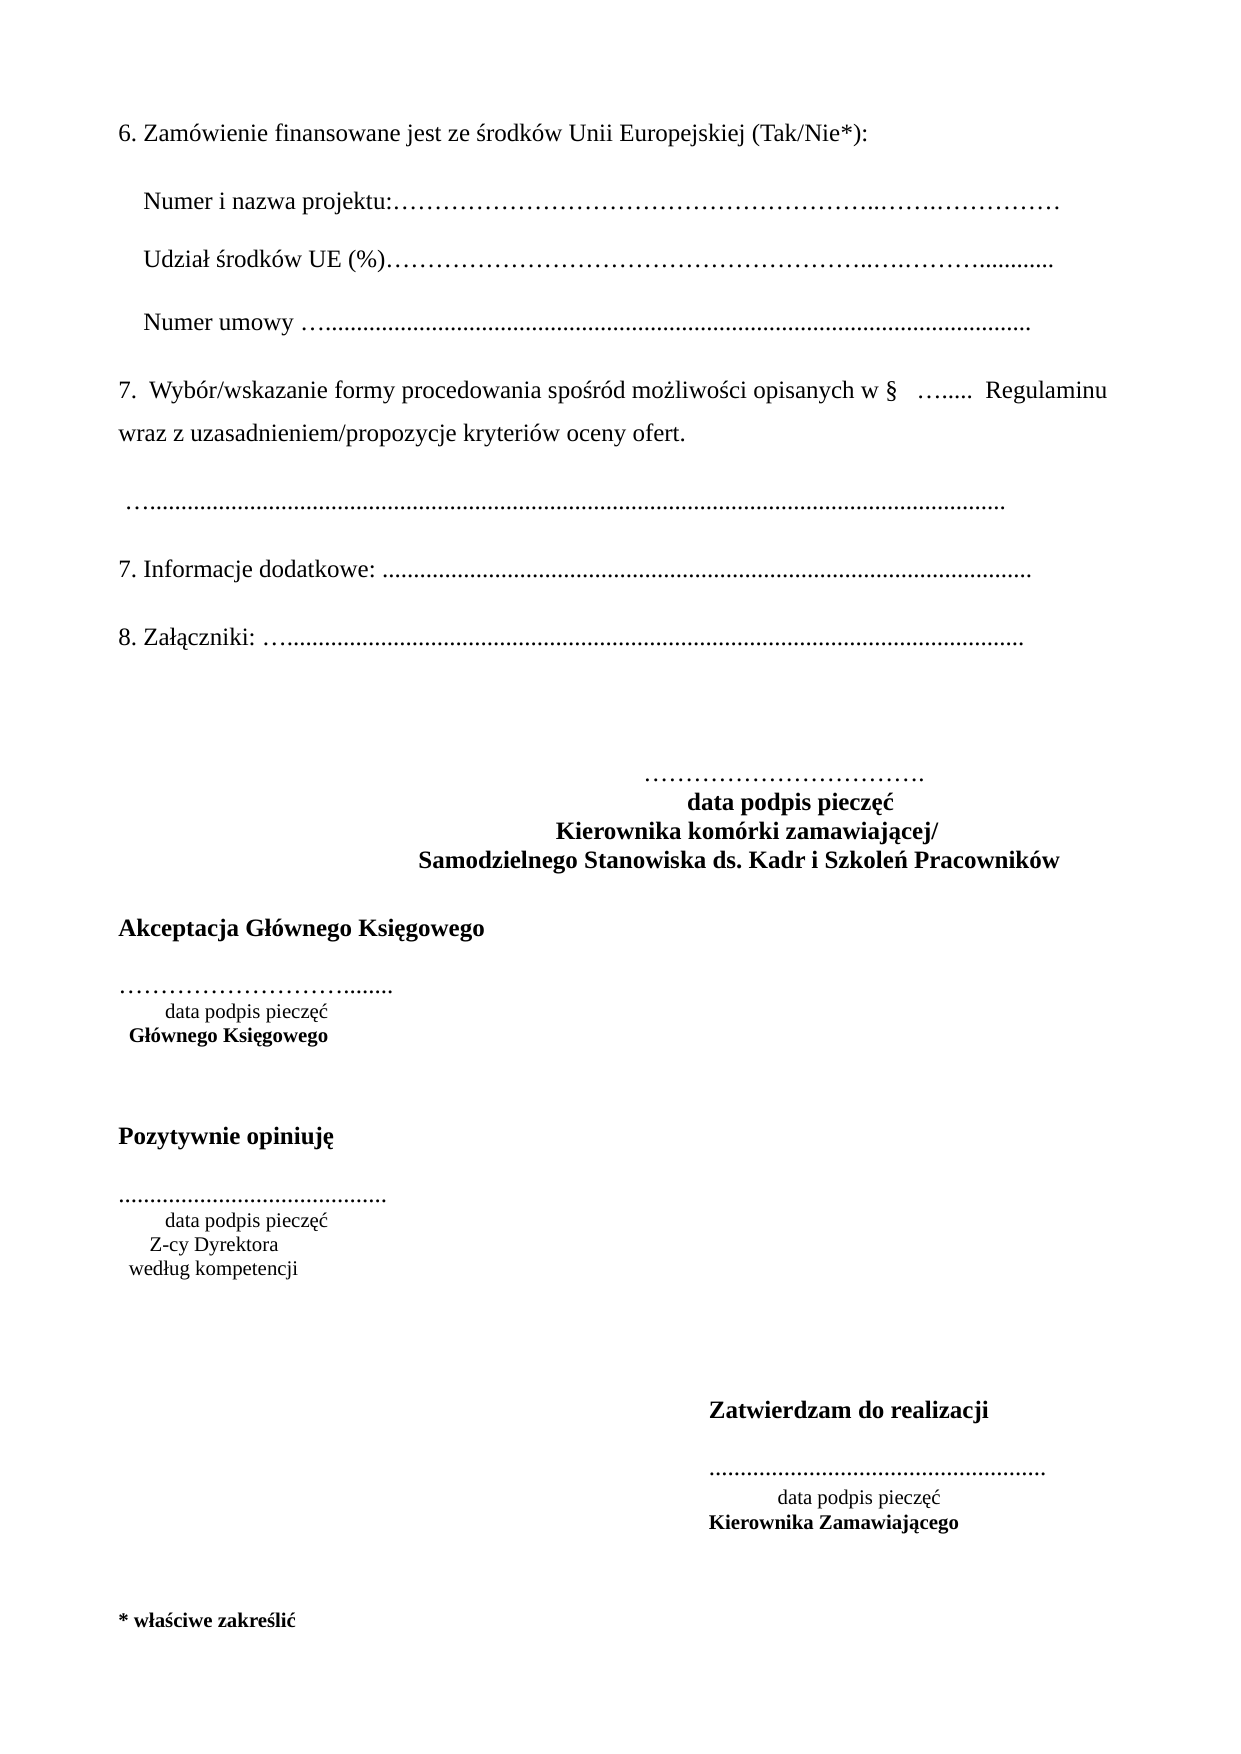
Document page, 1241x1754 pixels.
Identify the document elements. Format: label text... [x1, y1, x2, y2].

text ……………………………. [118, 758, 1122, 787]
text Udział środków UE (%)…………………………………………………..….………............ [118, 244, 1122, 272]
text data podpis pieczęć [118, 787, 1122, 816]
text Kierownika Zamawiającego [118, 1510, 1122, 1534]
text według kompetencji [118, 1256, 1122, 1280]
text Zatwierdzam do realizacji [118, 1395, 1122, 1423]
text 7. Wybór/wskazanie formy procedowania spośród możliwości opisanych w § …..... Regulaminu wraz z uzasadnieniem/propozycje kryteriów oceny ofert. [118, 375, 1122, 447]
text …......................................................................................................................................... [118, 486, 1122, 515]
text data podpis pieczęć [118, 1481, 1122, 1510]
text Głównego Księgowego [118, 1023, 1122, 1047]
text Numer i nazwa projektu:…………………………………………………..…….…………… [118, 186, 1122, 215]
text Numer umowy …................................................................................................................. [118, 307, 1122, 335]
text * właściwe zakreślić [118, 1608, 1122, 1632]
text data podpis pieczęć [118, 999, 1122, 1023]
text Akceptacja Głównego Księgowego [118, 913, 1122, 942]
text Kierownika komórki zamawiającej/ [118, 816, 1122, 845]
text 7. Informacje dodatkowe: ........................................................................................................ [118, 554, 1122, 583]
text 6. Zamówienie finansowane jest ze środków Unii Europejskiej (Tak/Nie*): [118, 118, 1122, 147]
text ………………………........ [118, 970, 1122, 999]
text Pozytywnie opiniuję [118, 1121, 1122, 1150]
text data podpis pieczęć [118, 1207, 1122, 1232]
text ........................................... [118, 1179, 1122, 1207]
text Z-cy Dyrektora [118, 1232, 1122, 1256]
text 8. Załączniki: …...................................................................................................................... [118, 622, 1122, 651]
text Samodzielnego Stanowiska ds. Kadr i Szkoleń Pracowników [118, 845, 1122, 873]
text ...................................................... [118, 1452, 1122, 1481]
